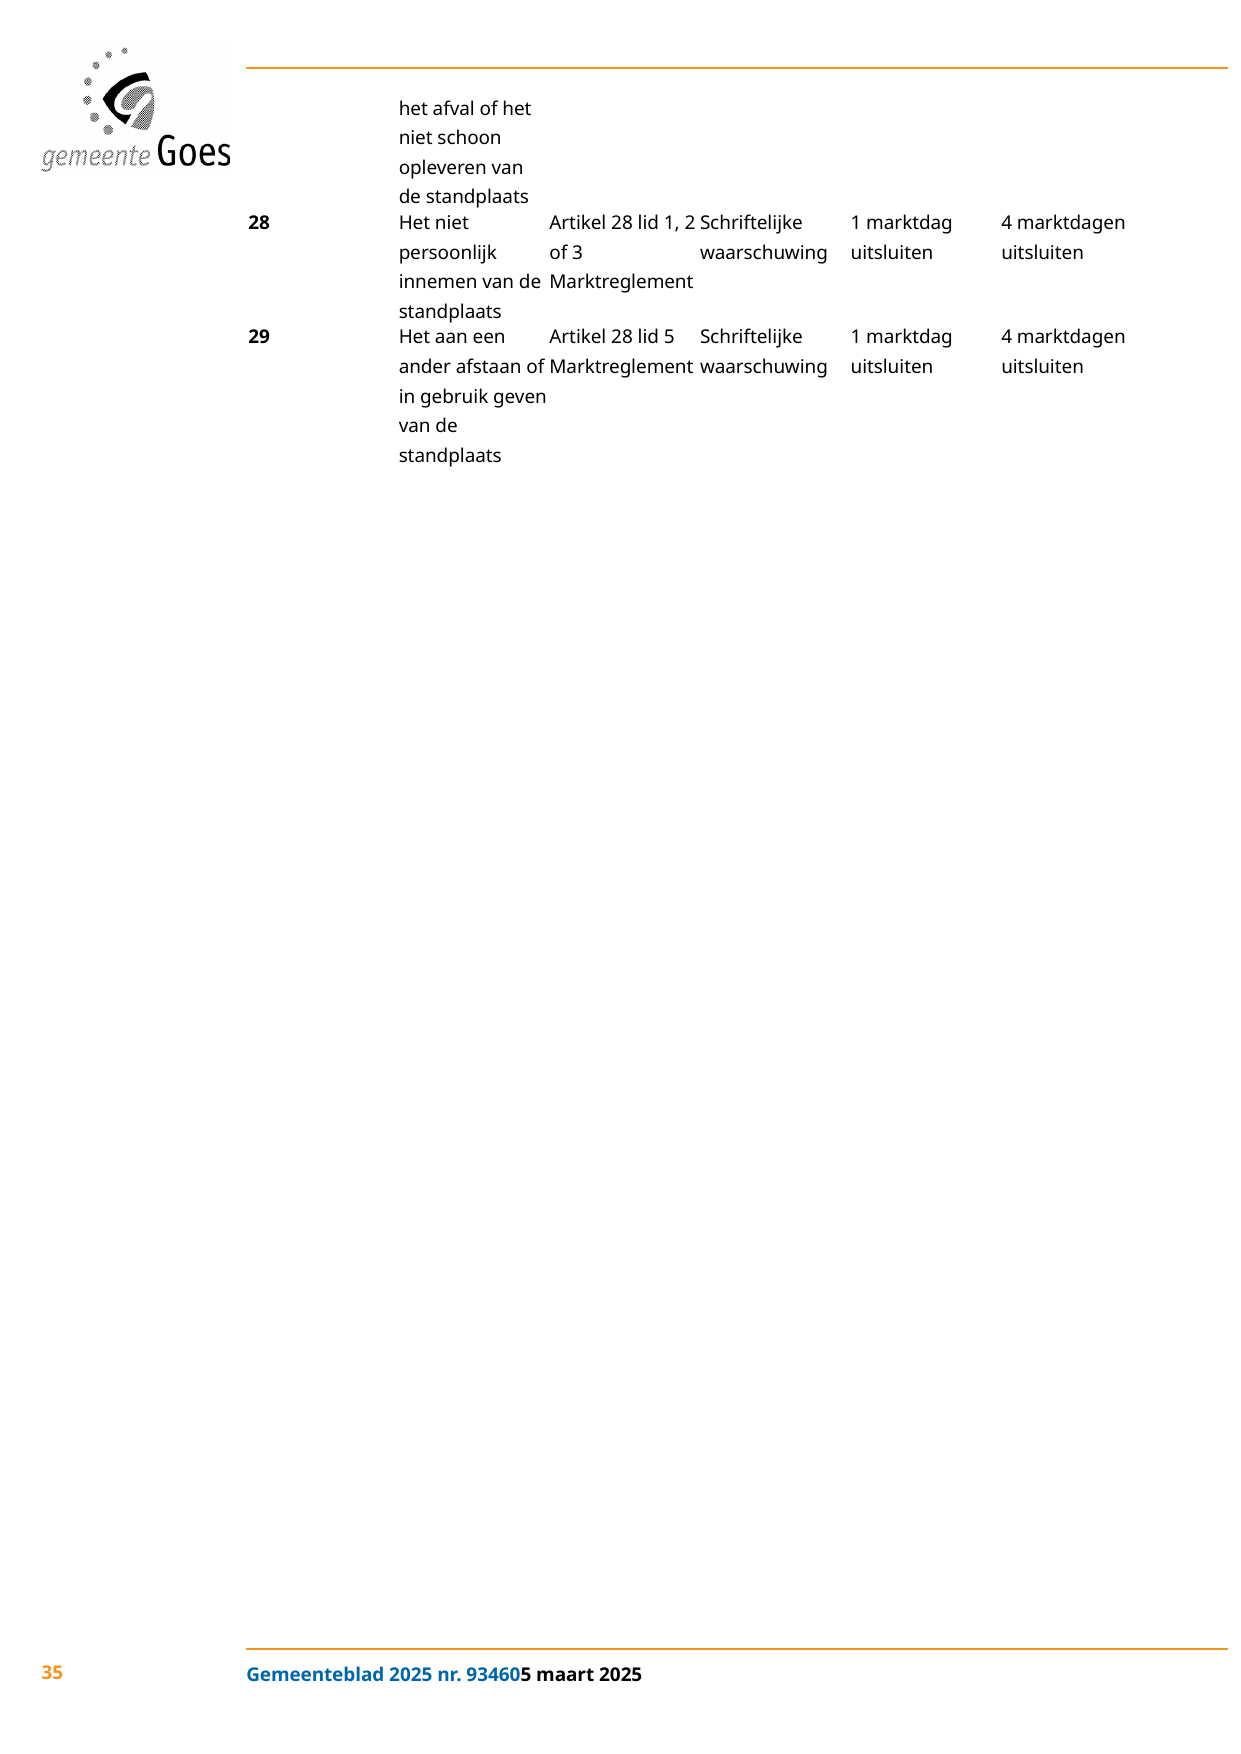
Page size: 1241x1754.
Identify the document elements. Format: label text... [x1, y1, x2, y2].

table_cell het afval of het niet schoon opleveren van de standplaats [399, 95, 549, 209]
table_cell Het aan een ander afstaan of in gebruik geven van de standplaats [399, 324, 549, 468]
table_cell 1 marktdag uitsluiten [850, 209, 1001, 324]
table_cell [248, 95, 398, 209]
table_cell Schriftelijke waarschuwing [700, 324, 850, 468]
table_cell 4 marktdagen uitsluiten [1001, 209, 1152, 324]
table_cell [700, 95, 850, 209]
table_cell Artikel 28 lid 5 Marktreglement [549, 324, 700, 468]
table_cell [850, 95, 1001, 209]
table_cell [1001, 95, 1152, 209]
table_cell Het niet persoonlijk innemen van de standplaats [399, 209, 549, 324]
table_cell 4 marktdagen uitsluiten [1001, 324, 1152, 468]
picture [41, 47, 231, 172]
table_cell Artikel 28 lid 1, 2 of 3 Marktreglement [549, 209, 700, 324]
table_cell 29 [248, 324, 398, 468]
table_cell Schriftelijke waarschuwing [700, 209, 850, 324]
table_cell 28 [248, 209, 398, 324]
table_cell [549, 95, 700, 209]
table_cell 1 marktdag uitsluiten [850, 324, 1001, 468]
